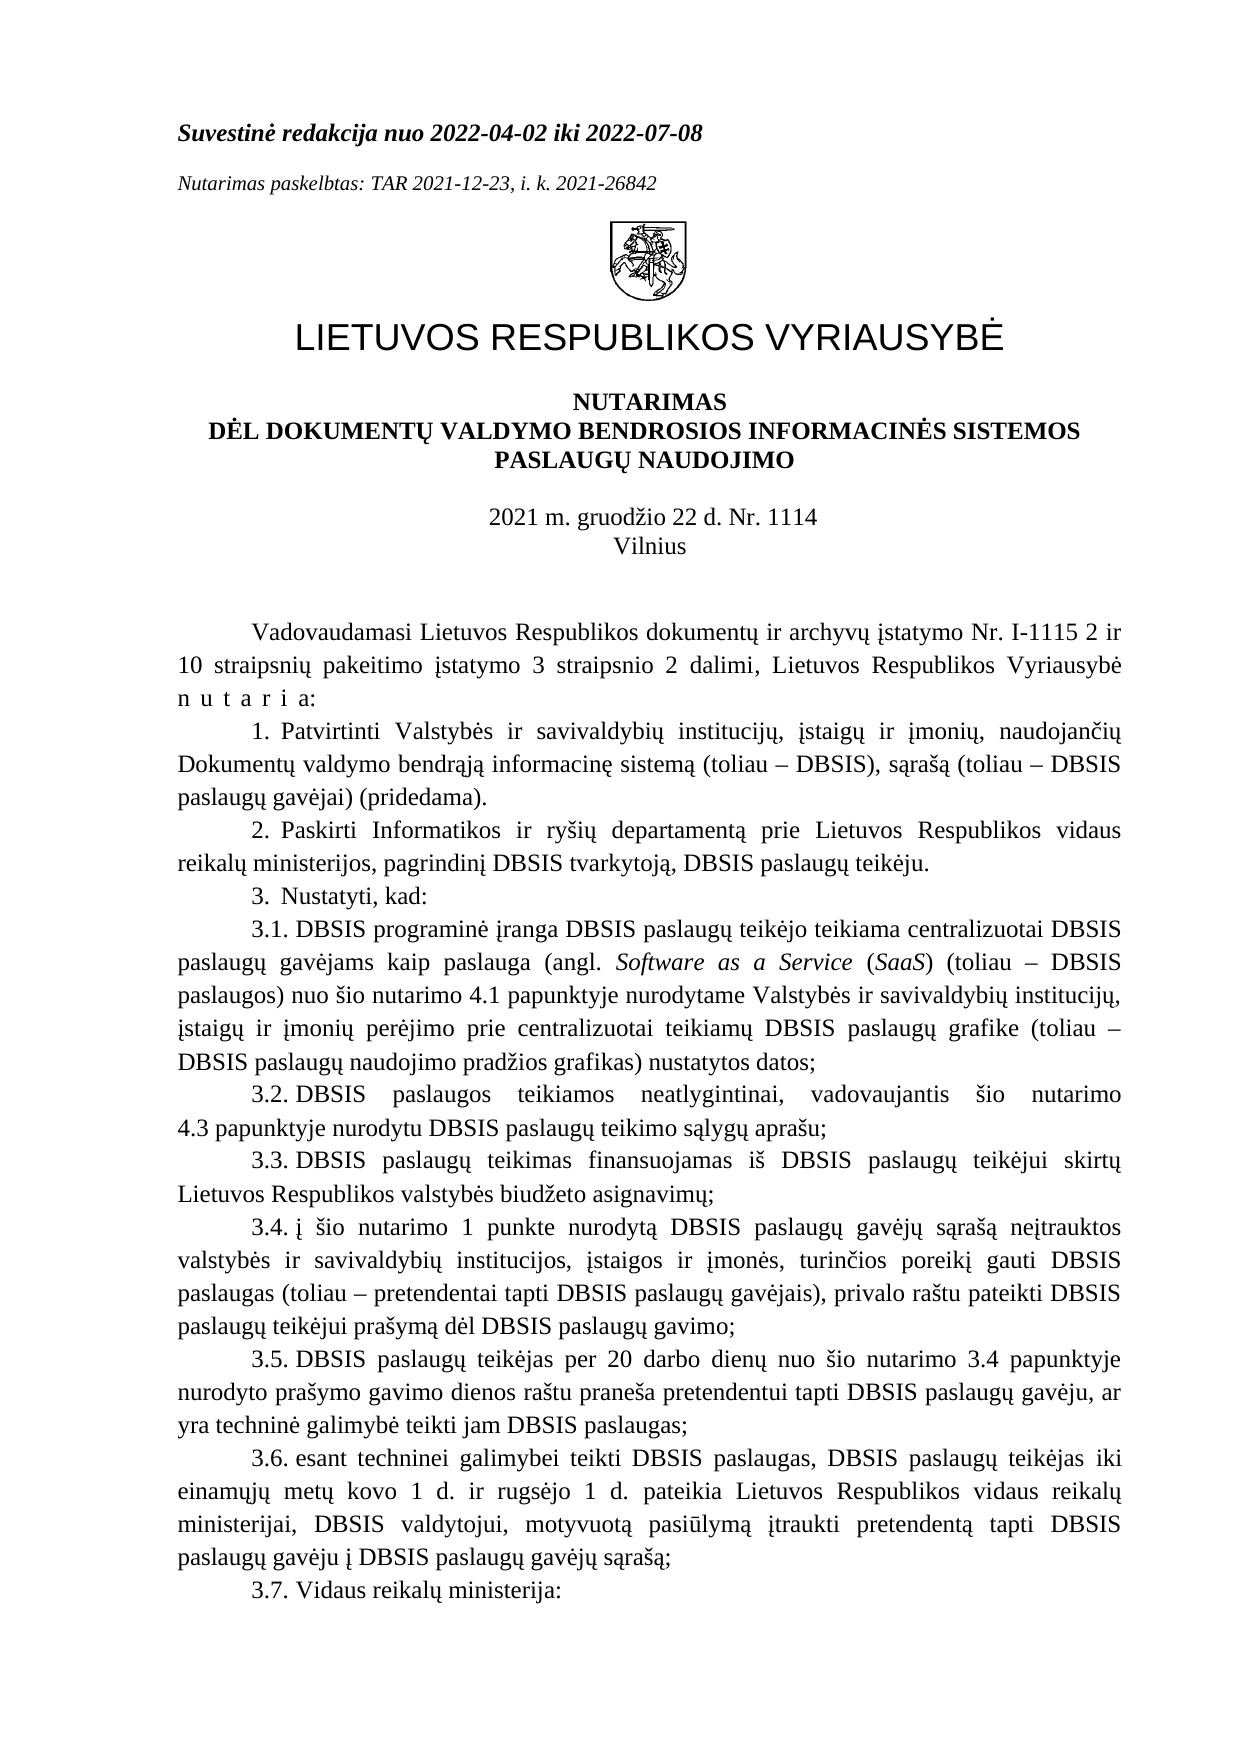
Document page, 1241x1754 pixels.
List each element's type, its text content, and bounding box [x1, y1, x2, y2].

text Lietuvos Respublikos Vyriausybė [177, 315, 1122, 358]
text DĖL DOKUMENTŲ VALDYMO BENDROSIOS INFORMACINĖS SISTEMOS PASLAUGŲ NAUDOJIMO [177, 416, 1112, 473]
text 3.1. DBSIS programinė įranga DBSIS paslaugų teikėjo teikiama centralizuotai DBSIS paslaugų gavėjams kaip paslauga (angl. Software as a Service (SaaS) (toliau – DBSIS paslaugos) nuo šio nutarimo 4.1 papunktyje nurodytame Valstybės ir savivaldybių institucijų, įstaigų ir įmonių perėjimo prie centralizuotai teikiamų DBSIS paslaugų grafike (toliau – DBSIS paslaugų naudojimo pradžios grafikas) nustatytos datos; [177, 914, 1122, 1075]
text Vilnius [177, 531, 1122, 560]
text nutarimas [177, 387, 1122, 416]
text 2021 m. gruodžio 22 d. Nr. 1114 [177, 502, 1122, 531]
text 3.5. DBSIS paslaugų teikėjas per 20 darbo dienų nuo šio nutarimo 3.4 papunktyje nurodyto prašymo gavimo dienos raštu praneša pretendentui tapti DBSIS paslaugų gavėju, ar yra techninė galimybė teikti jam DBSIS paslaugas; [177, 1344, 1122, 1438]
text Nutarimas paskelbtas: TAR 2021-12-23, i. k. 2021-26842 [177, 171, 1122, 195]
text 3.7. Vidaus reikalų ministerija: [177, 1575, 1122, 1604]
text 2. Paskirti Informatikos ir ryšių departamentą prie Lietuvos Respublikos vidaus reikalų ministerijos, pagrindinį DBSIS tvarkytoją, DBSIS paslaugų teikėju. [177, 815, 1122, 877]
text 3.3. DBSIS paslaugų teikimas finansuojamas iš DBSIS paslaugų teikėjui skirtų Lietuvos Respublikos valstybės biudžeto asignavimų; [177, 1146, 1122, 1207]
text 3. Nustatyti, kad: [177, 881, 1122, 910]
text 3.2. DBSIS paslaugos teikiamos neatlygintinai, vadovaujantis šio nutarimo 4.3 papunktyje nurodytu DBSIS paslaugų teikimo sąlygų aprašu; [177, 1079, 1122, 1141]
text 3.4. į šio nutarimo 1 punkte nurodytą DBSIS paslaugų gavėjų sąrašą neįtrauktos valstybės ir savivaldybių institucijos, įstaigos ir įmonės, turinčios poreikį gauti DBSIS paslaugas (toliau – pretendentai tapti DBSIS paslaugų gavėjais), privalo raštu pateikti DBSIS paslaugų teikėjui prašymą dėl DBSIS paslaugų gavimo; [177, 1212, 1122, 1339]
text Vadovaudamasi Lietuvos Respublikos dokumentų ir archyvų įstatymo Nr. I-1115 2 ir 10 straipsnių pakeitimo įstatymo 3 straipsnio 2 dalimi, Lietuvos Respublikos Vyriausybė nutaria: [177, 617, 1122, 712]
text Suvestinė redakcija nuo 2022-04-02 iki 2022-07-08 [177, 118, 1122, 147]
text 3.6. esant techninei galimybei teikti DBSIS paslaugas, DBSIS paslaugų teikėjas iki einamųjų metų kovo 1 d. ir rugsėjo 1 d. pateikia Lietuvos Respublikos vidaus reikalų ministerijai, DBSIS valdytojui, motyvuotą pasiūlymą įtraukti pretendentą tapti DBSIS paslaugų gavėju į DBSIS paslaugų gavėjų sąrašą; [177, 1443, 1122, 1571]
text 1. Patvirtinti Valstybės ir savivaldybių institucijų, įstaigų ir įmonių, naudojančių Dokumentų valdymo bendrąją informacinę sistemą (toliau – DBSIS), sąrašą (toliau – DBSIS paslaugų gavėjai) (pridedama). [177, 716, 1122, 811]
